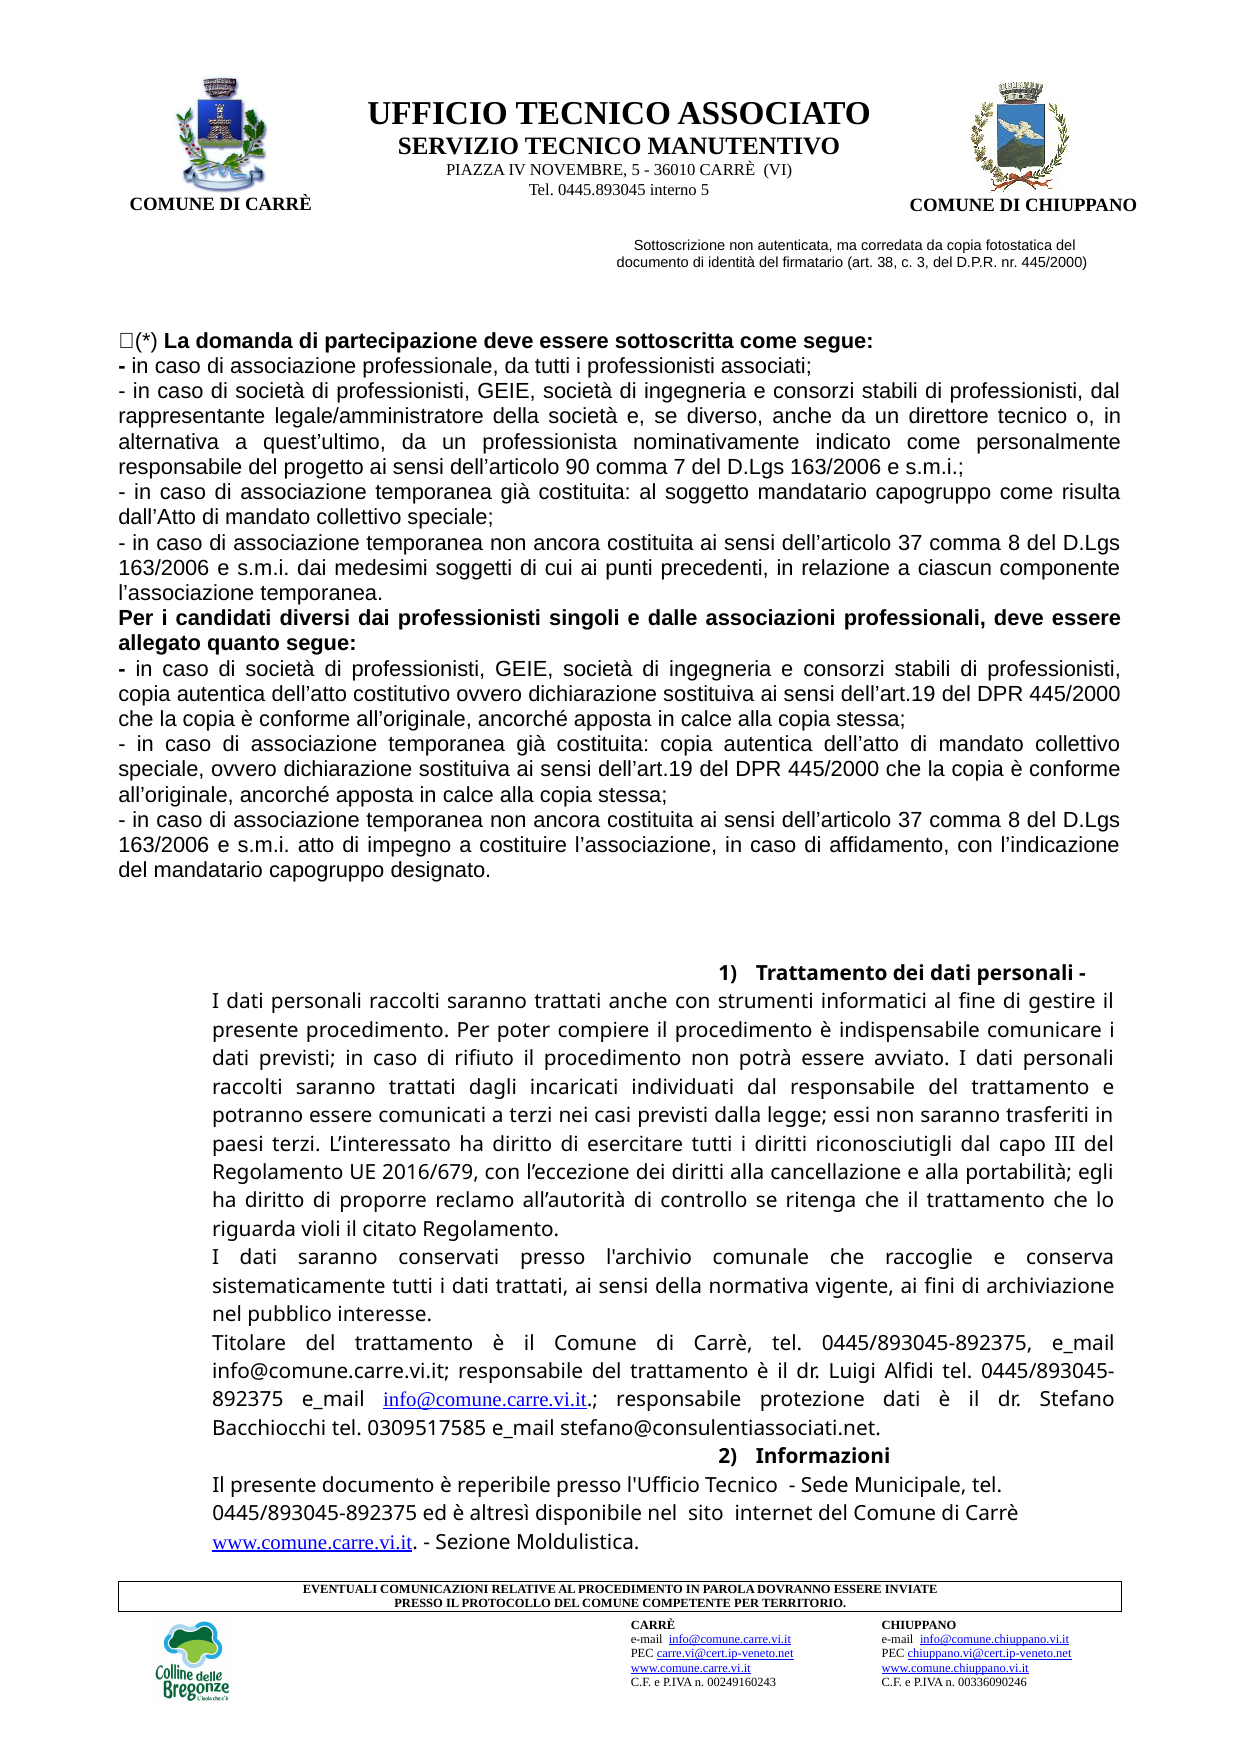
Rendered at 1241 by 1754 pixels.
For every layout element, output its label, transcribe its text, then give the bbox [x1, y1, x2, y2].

text - in caso di associazione temporanea già costituita: copia autentica dell’atto di mandato collettivo speciale, ovvero dichiarazione sostituiva ai sensi dell’art.19 del DPR 445/2000 che la copia è conforme all’originale, ancorché apposta in calce alla copia stessa; [118, 731, 1122, 807]
list Informazioni [718, 1441, 1122, 1470]
text Per i candidati diversi dai professionisti singoli e dalle associazioni professionali, deve essere allegato quanto segue: [118, 605, 1122, 656]
text I dati personali raccolti saranno trattati anche con strumenti informatici al fine di gestire il presente procedimento. Per poter compiere il procedimento è indispensabile comunicare i dati previsti; in caso di rifiuto il procedimento non potrà essere avviato. I dati personali raccolti saranno trattati dagli incaricati individuati dal responsabile del trattamento e potranno essere comunicati a terzi nei casi previsti dalla legge; essi non saranno trasferiti in paesi terzi. L’interessato ha diritto di esercitare tutti i diritti riconosciutigli dal capo III del Regolamento UE 2016/679, con l’eccezione dei diritti alla cancellazione e alla portabilità; egli ha diritto di proporre reclamo all’autorità di controllo se ritenga che il trattamento che lo riguarda violi il citato Regolamento. [212, 986, 1115, 1242]
text I dati saranno conservati presso l'archivio comunale che raccoglie e conserva sistematicamente tutti i dati trattati, ai sensi della normativa vigente, ai fini di archiviazione nel pubblico interesse. [212, 1242, 1115, 1328]
text documento di identità del firmatario (art. 38, c. 3, del D.P.R. nr. 445/2000) [604, 253, 1122, 270]
text Sottoscrizione non autenticata, ma corredata da copia fotostatica del [531, 234, 1122, 253]
text - in caso di associazione temporanea già costituita: al soggetto mandatario capogruppo come risulta dall’Atto di mandato collettivo speciale; [118, 479, 1122, 529]
text Titolare del trattamento è il Comune di Carrè, tel. 0445/893045-892375, e_mail info@comune.carre.vi.it; responsabile del trattamento è il dr. Luigi Alfidi tel. 0445/893045-892375 e_mail info@comune.carre.vi.it.; responsabile protezione dati è il dr. Stefano Bacchiocchi tel. 0309517585 e_mail stefano@consulentiassociati.net. [212, 1328, 1115, 1441]
text - in caso di società di professionisti, GEIE, società di ingegneria e consorzi stabili di professionisti, copia autentica dell’atto costitutivo ovvero dichiarazione sostituiva ai sensi dell’art.19 del DPR 445/2000 che la copia è conforme all’originale, ancorché apposta in calce alla copia stessa; [118, 656, 1122, 731]
text Il presente documento è reperibile presso l'Ufficio Tecnico - Sede Municipale, tel. 0445/893045-892375 ed è altresì disponibile nel sito internet del Comune di Carrè www.comune.carre.vi.it. - Sezione Moldulistica. [212, 1470, 1116, 1555]
text - in caso di associazione temporanea non ancora costituita ai sensi dell’articolo 37 comma 8 del D.Lgs 163/2006 e s.m.i. dai medesimi soggetti di cui ai punti precedenti, in relazione a ciascun componente l’associazione temporanea. [118, 529, 1122, 605]
list Trattamento dei dati personali - [718, 958, 1122, 986]
text (*) La domanda di partecipazione deve essere sottoscritta come segue: [118, 328, 1122, 353]
text - in caso di società di professionisti, GEIE, società di ingegneria e consorzi stabili di professionisti, dal rappresentante legale/amministratore della società e, se diverso, anche da un direttore tecnico o, in alternativa a quest’ultimo, da un professionista nominativamente indicato come personalmente responsabile del progetto ai sensi dell’articolo 90 comma 7 del D.Lgs 163/2006 e s.m.i.; [118, 378, 1122, 479]
text - in caso di associazione temporanea non ancora costituita ai sensi dell’articolo 37 comma 8 del D.Lgs 163/2006 e s.m.i. atto di impegno a costituire l’associazione, in caso di affidamento, con l’indicazione del mandatario capogruppo designato. [118, 807, 1122, 882]
text - in caso di associazione professionale, da tutti i professionisti associati; [118, 353, 1122, 378]
